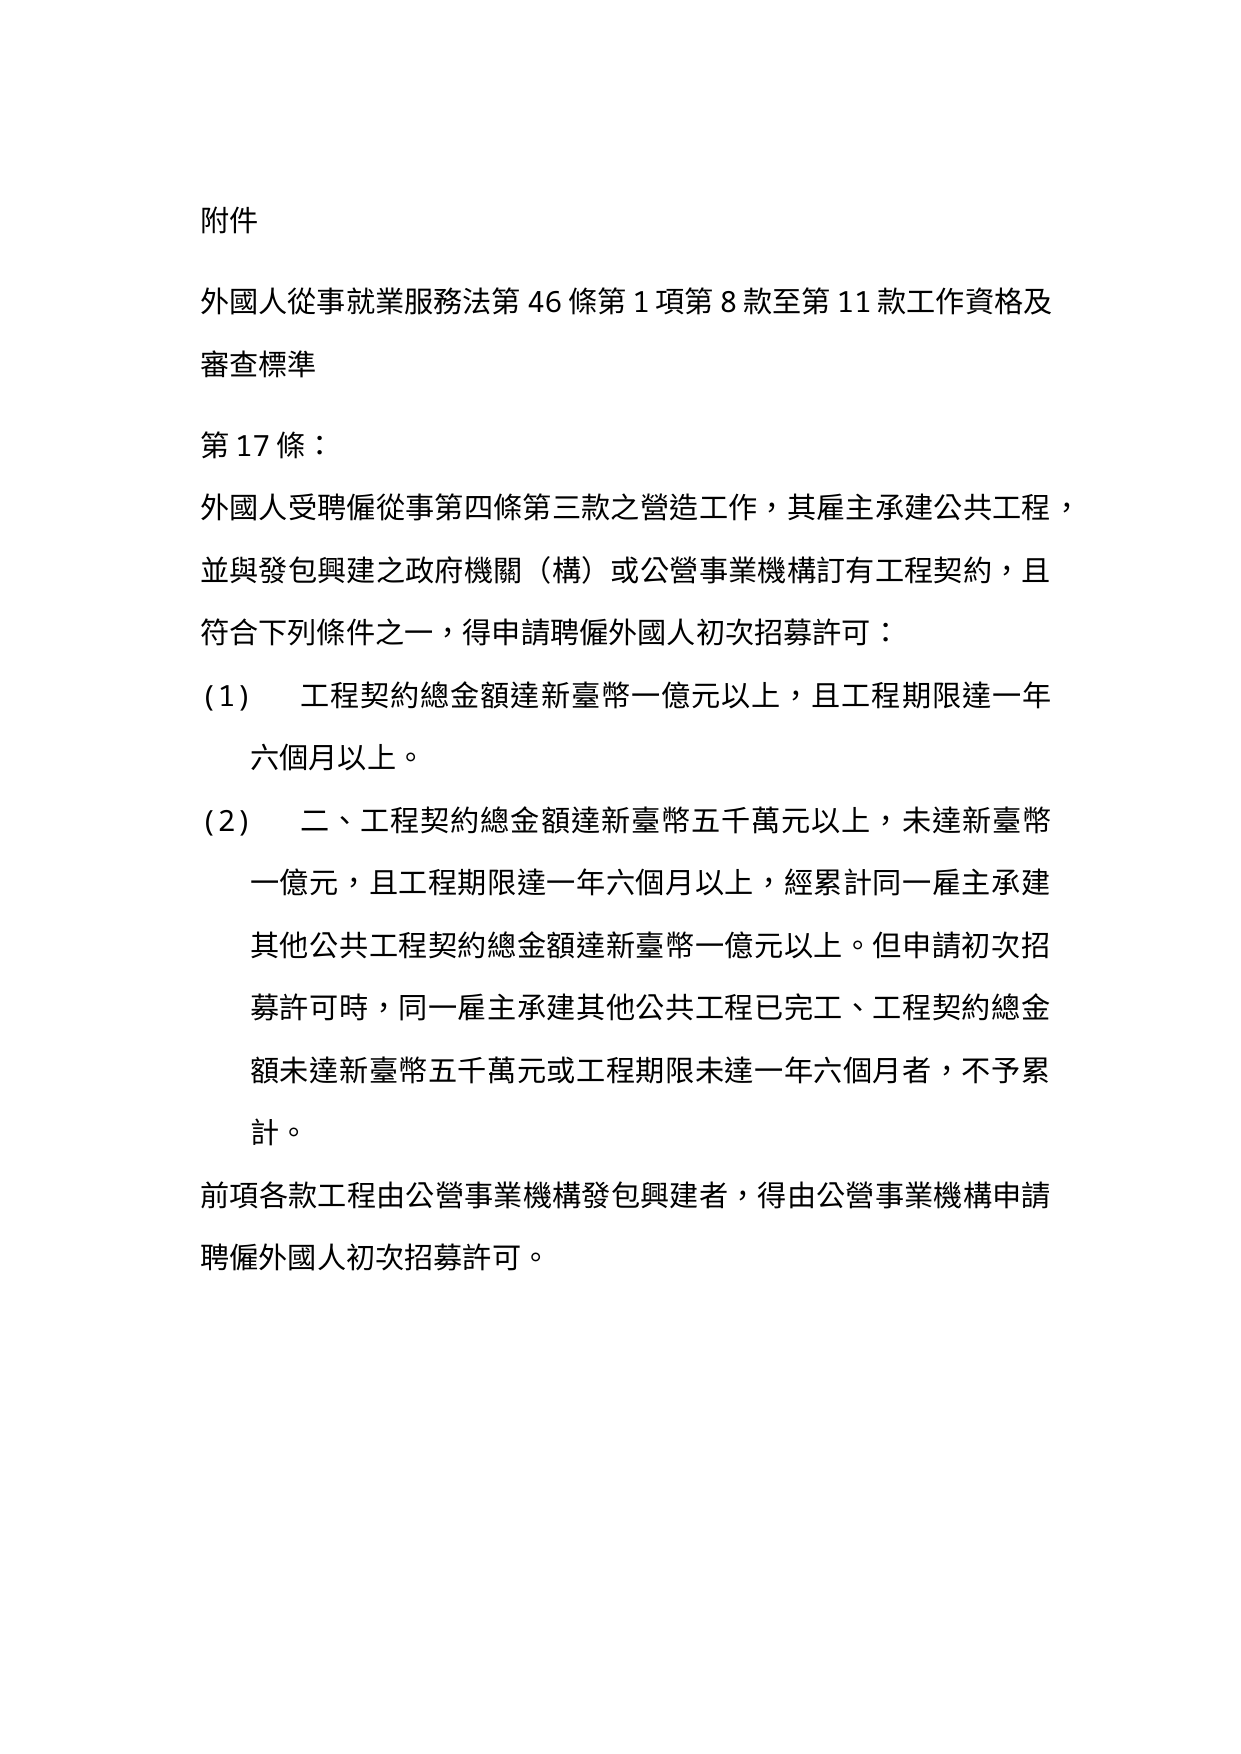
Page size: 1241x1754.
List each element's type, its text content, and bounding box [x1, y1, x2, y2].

list 二、工程契約總金額達新臺幣五千萬元以上，未達新臺幣一億元，且工程期限達一年六個月以上，經累計同一雇主承建其他公共工程契約總金額達新臺幣一億元以上。但申請初次招募許可時，同一雇主承建其他公共工程已完工、工程契約總金額未達新臺幣五千萬元或工程期限未達一年六個月者，不予累計。 [200, 777, 1053, 1152]
text 附件 [200, 177, 1053, 239]
list 工程契約總金額達新臺幣一億元以上，且工程期限達一年六個月以上。 [200, 652, 1053, 777]
text 外國人受聘僱從事第四條第三款之營造工作，其雇主承建公共工程，並與發包興建之政府機關（構）或公營事業機構訂有工程契約，且符合下列條件之一，得申請聘僱外國人初次招募許可： [200, 464, 1053, 652]
text 外國人從事就業服務法第46條第1項第8款至第11款工作資格及審查標準 [200, 258, 1053, 383]
text 第17條： [200, 402, 1053, 464]
text 前項各款工程由公營事業機構發包興建者，得由公營事業機構申請聘僱外國人初次招募許可。 [200, 1152, 1053, 1277]
